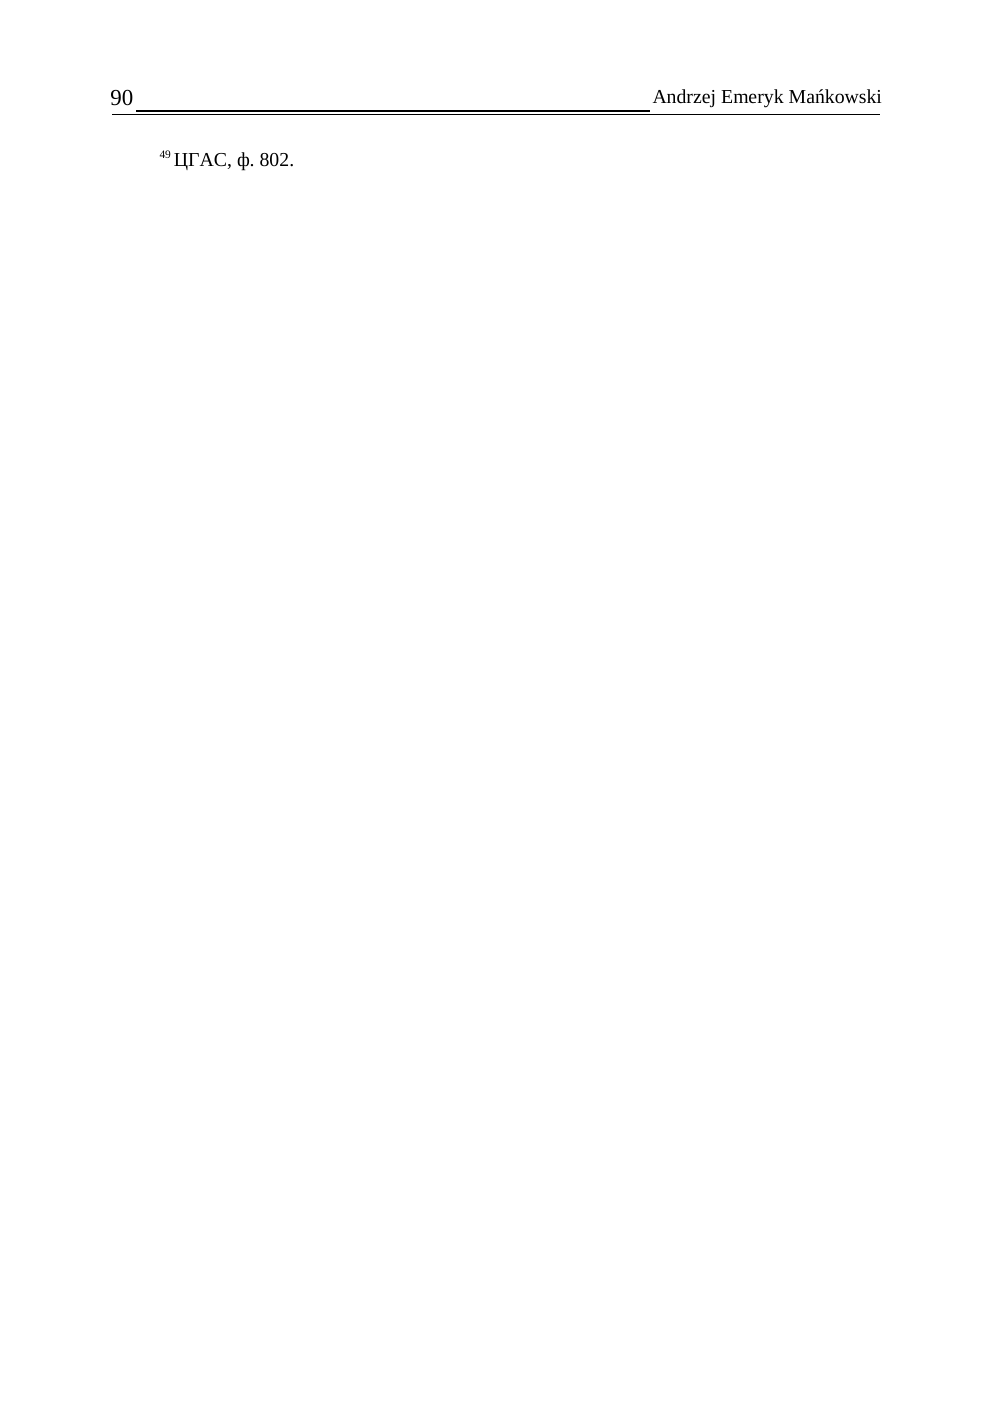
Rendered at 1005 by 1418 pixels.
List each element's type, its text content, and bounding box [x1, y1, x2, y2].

text 49 ЦГАС, ф. 802. [159, 148, 906, 170]
